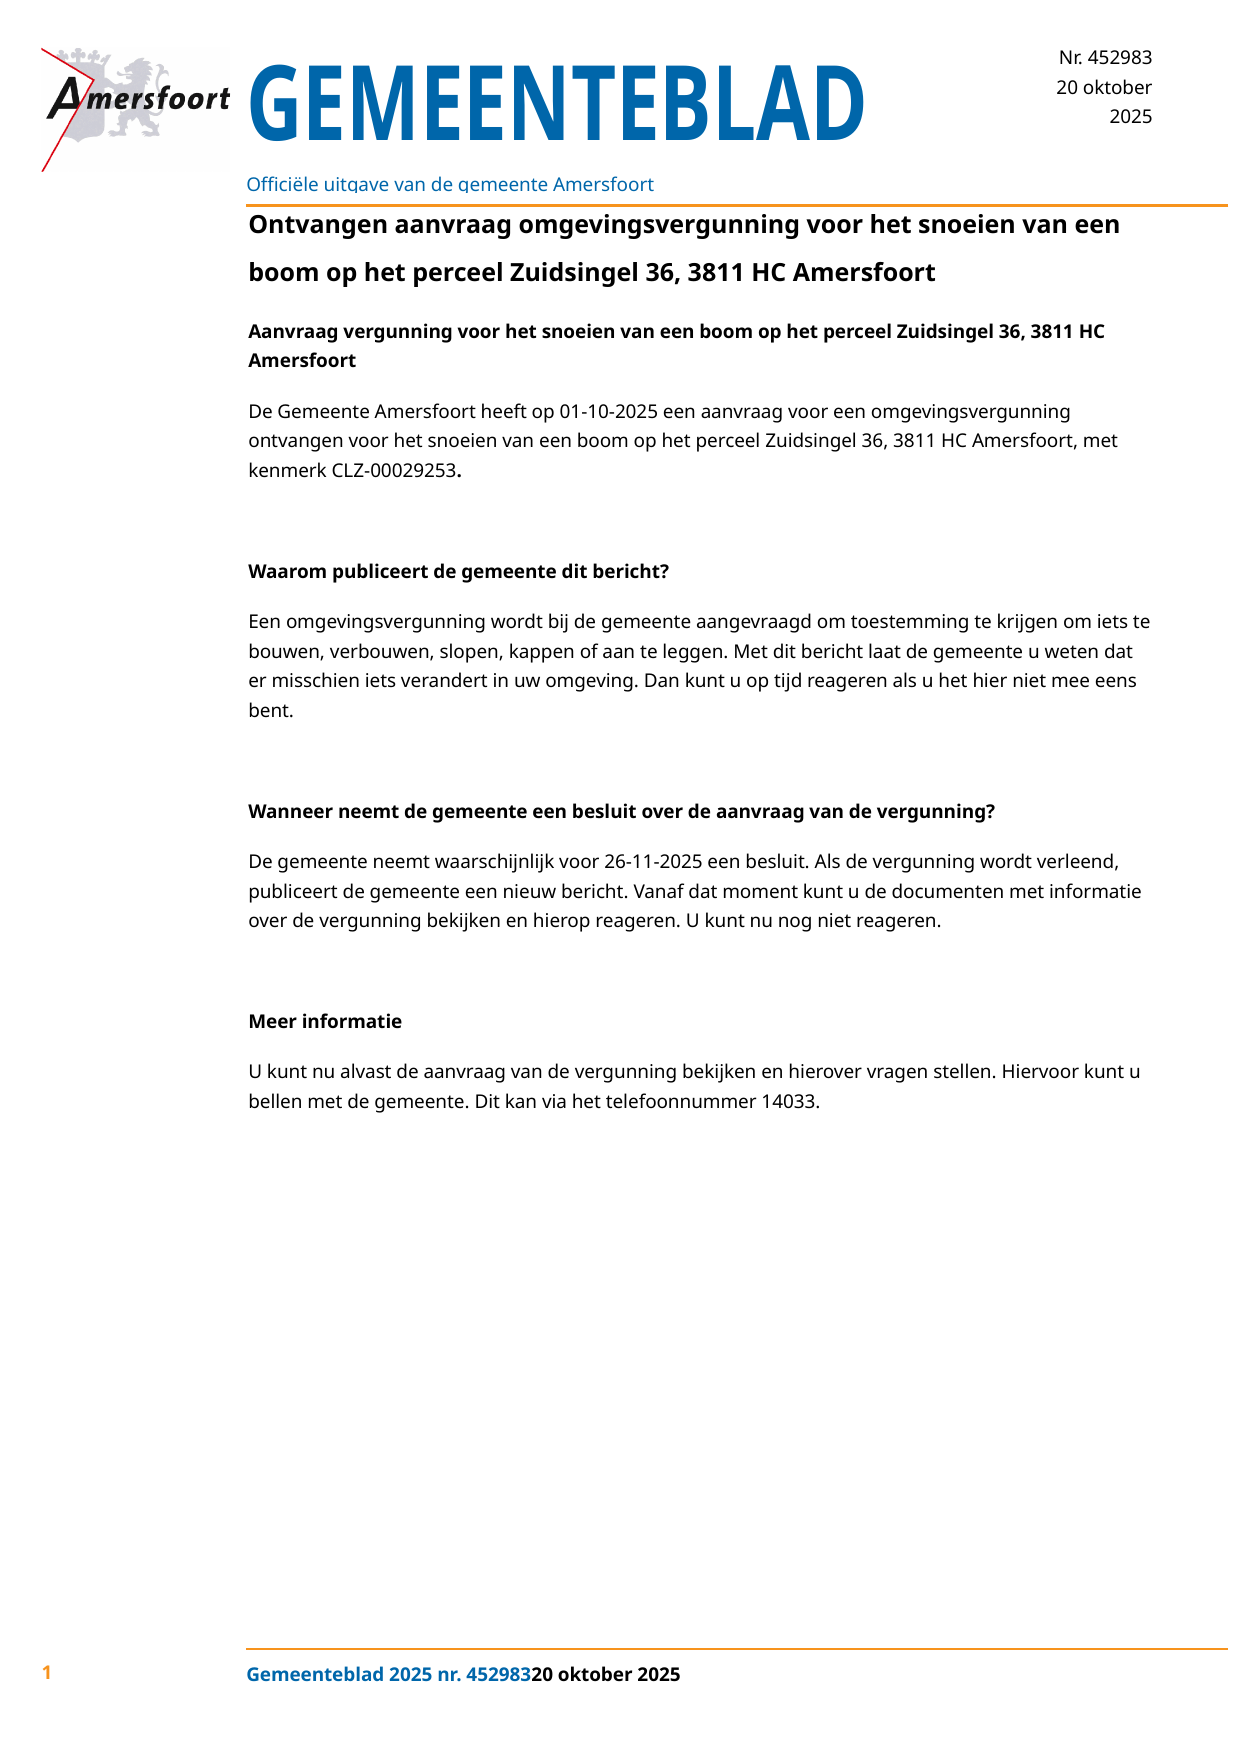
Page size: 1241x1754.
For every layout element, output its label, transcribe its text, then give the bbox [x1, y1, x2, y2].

picture [41, 47, 231, 172]
text Aanvraag vergunning voor het snoeien van een boom op het perceel Zuidsingel 36, 3811 HC Amersfoort [248, 318, 1152, 373]
text U kunt nu alvast de aanvraag van de vergunning bekijken en hierover vragen stellen. Hiervoor kunt u bellen met de gemeente. Dit kan via het telefoonnummer 14033. [248, 1059, 1152, 1114]
text De gemeente neemt waarschijnlijk voor 26-11-2025 een besluit. Als de vergunning wordt verleend, publiceert de gemeente een nieuw bericht. Vanaf dat moment kunt u de documenten met informatie over de vergunning bekijken en hierop reageren. U kunt nu nog niet reageren. [248, 848, 1152, 933]
text De Gemeente Amersfoort heeft op 01-10-2025 een aanvraag voor een omgevingsvergunning ontvangen voor het snoeien van een boom op het perceel Zuidsingel 36, 3811 HC Amersfoort, met kenmerk CLZ-00029253. [248, 398, 1152, 483]
text Meer informatie [248, 1008, 1152, 1034]
text Een omgevingsvergunning wordt bij de gemeente aangevraagd om toestemming te krijgen om iets te bouwen, verbouwen, slopen, kappen of aan te leggen. Met dit bericht laat de gemeente u weten dat er misschien iets verandert in uw omgeving. Dan kunt u op tijd reageren als u het hier niet mee eens bent. [248, 608, 1152, 723]
text Wanneer neemt de gemeente een besluit over de aanvraag van de vergunning? [248, 798, 1152, 824]
text Waarom publiceert de gemeente dit bericht? [248, 558, 1152, 584]
text Ontvangen aanvraag omgevingsvergunning voor het snoeien van een boom op het perceel Zuidsingel 36, 3811 HC Amersfoort [248, 207, 1152, 288]
